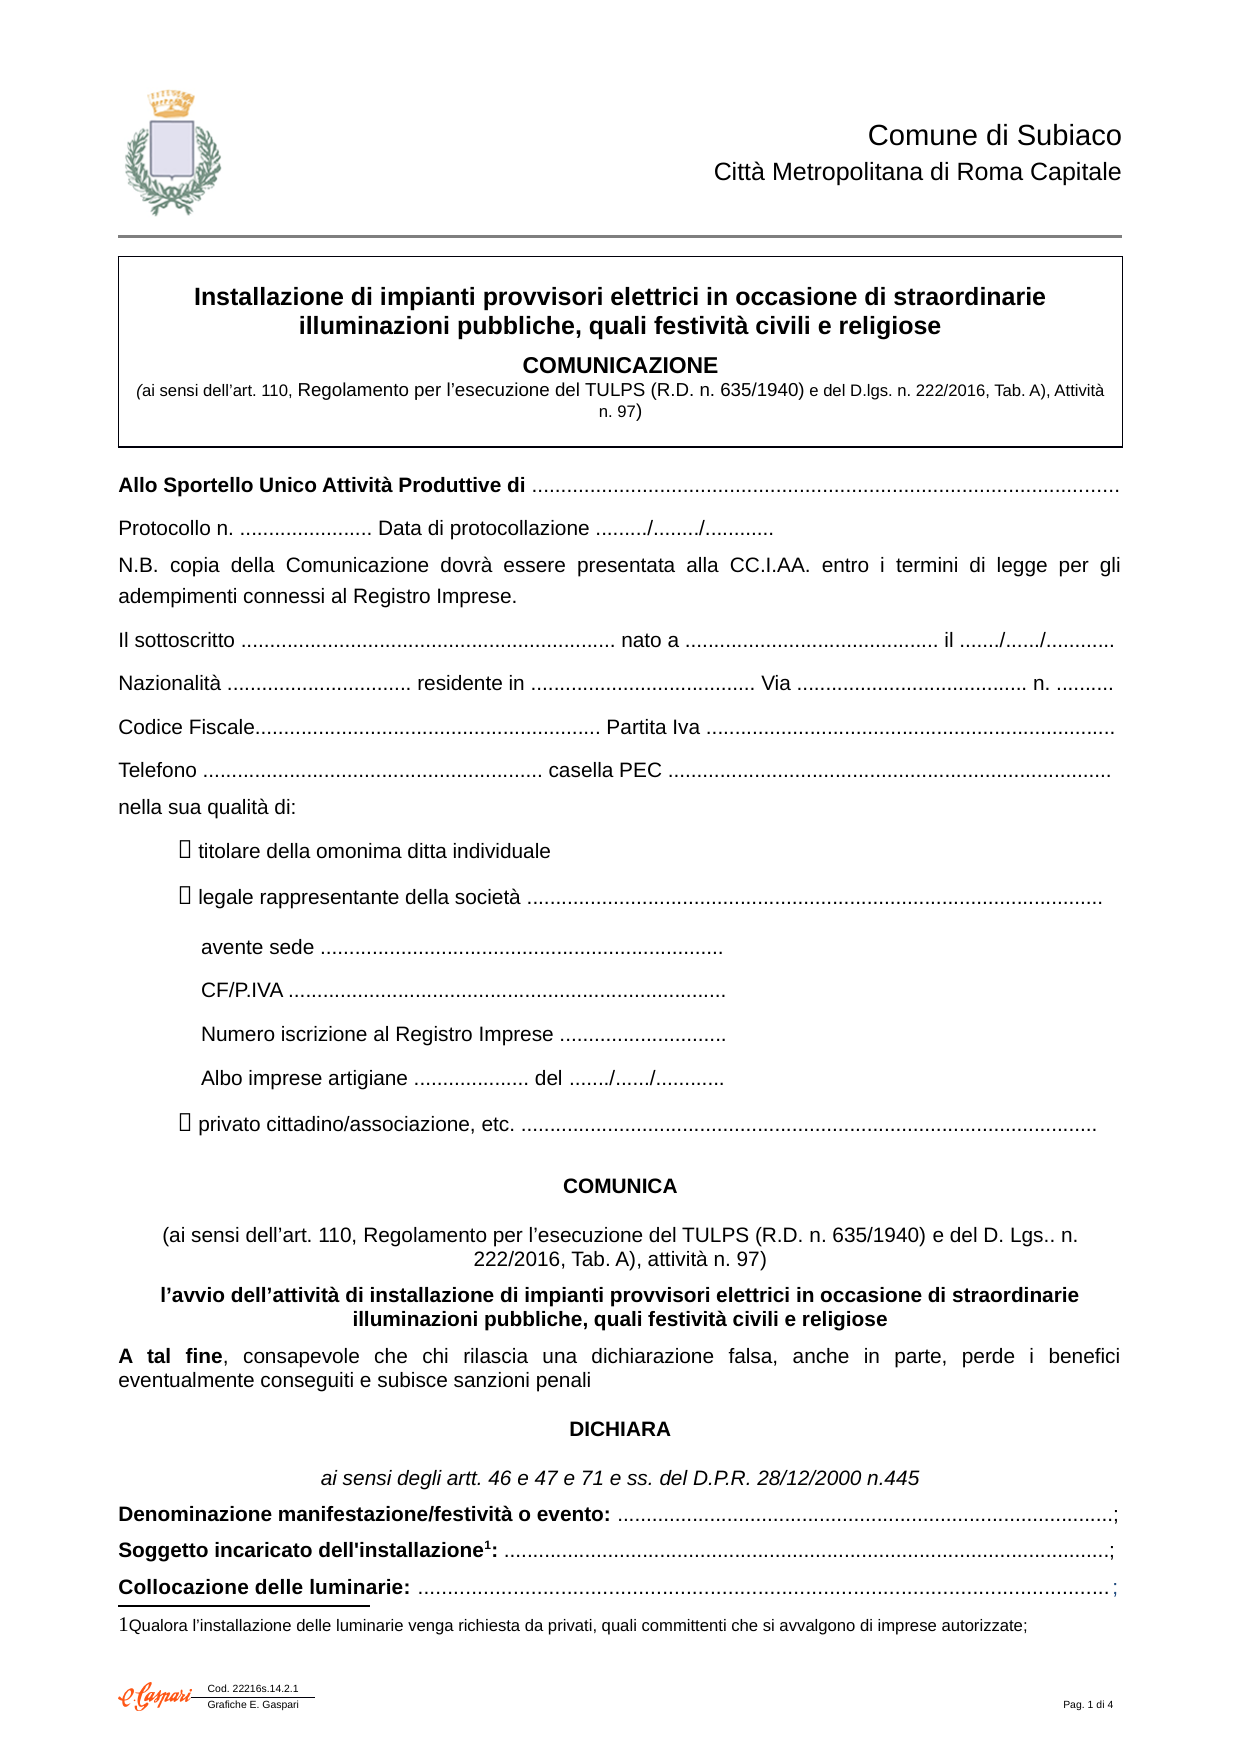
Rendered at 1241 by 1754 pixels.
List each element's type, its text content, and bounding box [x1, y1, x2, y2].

picture [122, 152, 224, 157]
text  privato cittadino/associazione, etc. .................................................................................................... [177, 1104, 1122, 1138]
text Numero iscrizione al Registro Imprese ............................. [201, 1022, 1122, 1046]
picture [122, 87, 224, 118]
text l’avvio dell’attività di installazione di impianti provvisori elettrici in occasione di straordinarie illuminazioni pubbliche, quali festività civili e religiose [118, 1283, 1122, 1331]
text Collocazione delle luminarie: ....................................................................................................................; [118, 1575, 1122, 1599]
text Il sottoscritto ................................................................. nato a ............................................ il ......./....../............ [118, 627, 1122, 651]
text N.B. copia della Comunicazione dovrà essere presentata alla CC.I.AA. entro i termini di legge per gli adempimenti connessi al Registro Imprese. [118, 553, 1122, 608]
text ai sensi degli artt. 46 e 47 e 71 e ss. del D.P.R. 28/12/2000 n.445 [118, 1465, 1122, 1489]
text DICHIARA [118, 1416, 1122, 1440]
text Codice Fiscale............................................................ Partita Iva ....................................................................... [118, 715, 1122, 739]
text A tal fine, consapevole che chi rilascia una dichiarazione falsa, anche in parte, perde i benefici eventualmente conseguiti e subisce sanzioni penali [118, 1343, 1122, 1391]
text Nazionalità ................................ residente in ....................................... Via ........................................ n. .......... [118, 671, 1122, 695]
text (ai sensi dell’art. 110, Regolamento per l’esecuzione del TULPS (R.D. n. 635/1940) e del D. Lgs.. n. 222/2016, Tab. A), attività n. 97) [118, 1223, 1122, 1271]
text Protocollo n. ....................... Data di protocollazione ........./......../............ [118, 516, 1122, 540]
text Comune di Subiaco [118, 118, 1122, 152]
text Allo Sportello Unico Attività Produttive di [118, 472, 1122, 496]
text COMUNICA [118, 1174, 1122, 1198]
text Soggetto incaricato dell'installazione: .........................................................................................................; [118, 1538, 1122, 1562]
text Albo imprese artigiane .................... del ......./....../............ [201, 1066, 1122, 1089]
text Denominazione manifestazione/festività o evento: ......................................................................................; [118, 1502, 1122, 1526]
text Città Metropolitana di Roma Capitale [118, 157, 1122, 185]
text CF/P.IVA ............................................................................ [201, 978, 1122, 1002]
text avente sede ...................................................................... [201, 934, 1122, 958]
text nella sua qualità di: [118, 795, 1122, 819]
text  legale rappresentante della società .................................................................................................... [177, 878, 1122, 912]
text  titolare della omonima ditta individuale [177, 831, 1122, 865]
picture [118, 1682, 192, 1711]
table_header Installazione di impianti provvisori elettrici in occasione di straordinarie illuminazioni pubbliche, quali festività civili e religiose COMUNICAZIONE (ai sensi dell’art. 110, Regolamento per l’esecuzione del TULPS (R.D. n. 635/1940) e del D.lgs. n. 222/2016, Tab. A), Attività n. 97) [119, 257, 1122, 446]
text Telefono ........................................................... casella PEC ............................................................................. [118, 758, 1122, 782]
picture [122, 185, 224, 219]
text Qualora l’installazione delle luminarie venga richiesta da privati, quali committenti che si avvalgono di imprese autorizzate; [118, 1612, 1122, 1636]
